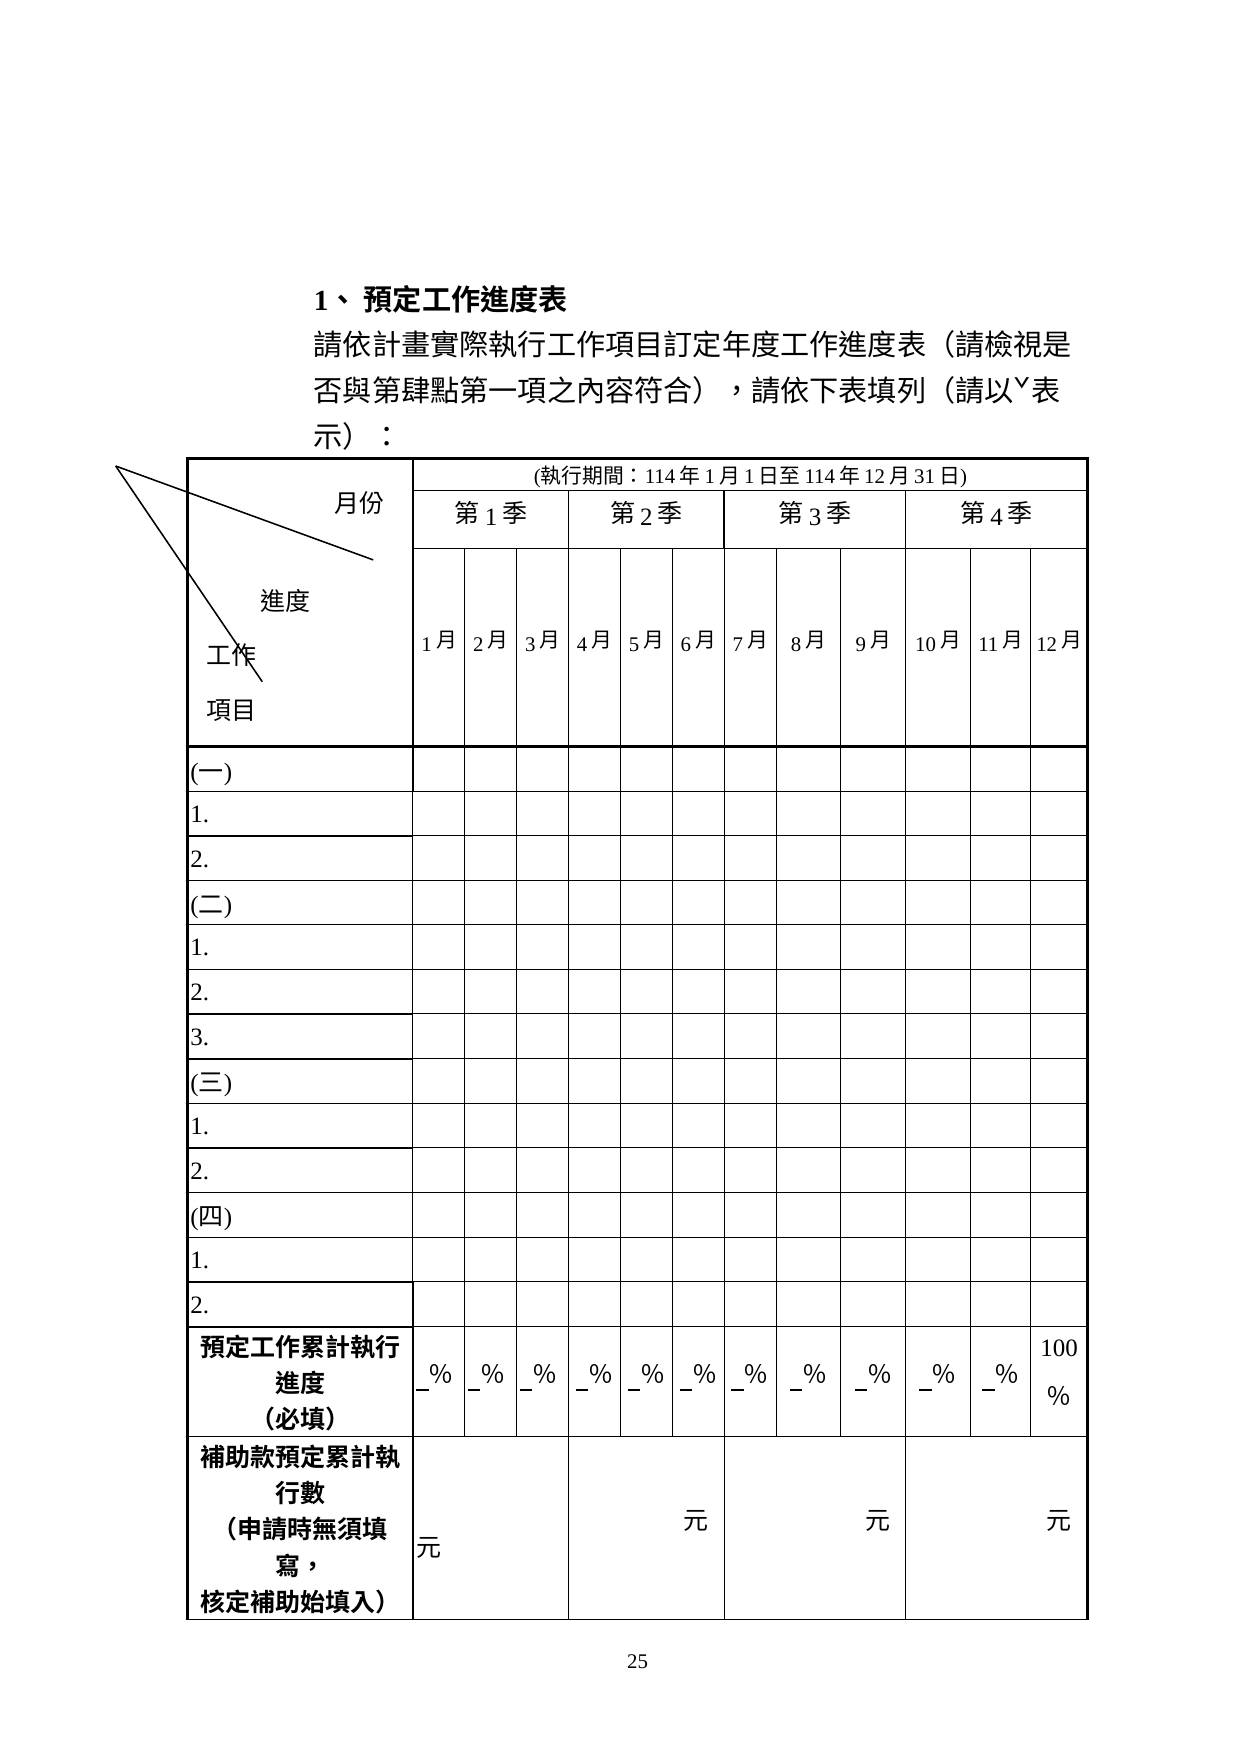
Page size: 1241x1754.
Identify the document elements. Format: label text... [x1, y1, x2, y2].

table_cell [569, 1059, 620, 1102]
table_cell (一) [189, 748, 412, 791]
table_cell [465, 925, 516, 968]
table_cell 2. [189, 837, 412, 879]
table_cell [971, 1238, 1030, 1281]
table_cell [413, 970, 464, 1013]
table_cell [465, 792, 516, 835]
table_cell [517, 1282, 568, 1326]
table_cell [413, 1193, 464, 1237]
table_cell [1031, 748, 1086, 791]
table_cell [841, 1104, 905, 1147]
table_cell [1031, 1193, 1086, 1237]
table_cell [465, 1059, 516, 1102]
table_cell [777, 1104, 840, 1147]
table_cell [673, 1238, 724, 1281]
table_cell [569, 925, 620, 968]
table_cell [777, 1014, 840, 1058]
table_cell ％ [465, 1327, 516, 1436]
table_cell 8月 [777, 549, 840, 744]
table_cell [971, 970, 1030, 1013]
table_cell [517, 1014, 568, 1058]
table_cell 6月 [673, 549, 724, 744]
table_cell [517, 925, 568, 968]
table_cell [621, 1193, 672, 1237]
table_cell ％ [673, 1327, 724, 1436]
table_cell [841, 881, 905, 924]
table_cell [971, 1059, 1030, 1102]
table_cell 1. [189, 925, 412, 968]
table_cell [673, 748, 724, 791]
table_cell [777, 1238, 840, 1281]
table_cell 第2季 [569, 491, 723, 547]
table_header (執行期間：114年1月1日至114年12月31日) [414, 460, 1086, 490]
table_cell [673, 1193, 724, 1237]
table_cell [569, 836, 620, 879]
table_cell ％ [906, 1327, 970, 1436]
table_cell [841, 970, 905, 1013]
table_cell [621, 970, 672, 1013]
table_cell [569, 970, 620, 1013]
table_cell [971, 925, 1030, 968]
table_cell [725, 748, 776, 791]
table_cell 1月 [414, 549, 464, 744]
table_cell [621, 748, 672, 791]
table_cell [465, 748, 516, 791]
table_cell [725, 1059, 776, 1102]
table_cell [569, 1238, 620, 1281]
table_cell [569, 1193, 620, 1237]
table_cell [413, 881, 464, 924]
table_cell [673, 836, 724, 879]
table_cell [673, 970, 724, 1013]
table_cell [569, 1014, 620, 1058]
table_cell 3. [189, 1015, 412, 1058]
table_cell [569, 881, 620, 924]
table_cell (二) [189, 881, 412, 924]
table_cell [725, 792, 776, 835]
table_cell [673, 1014, 724, 1058]
table_cell ％ [517, 1327, 568, 1436]
table_cell 10月 [906, 549, 970, 744]
table_cell 預定工作累計執行進度 （必填） [189, 1328, 412, 1436]
table_cell [621, 1148, 672, 1192]
table_cell [725, 1193, 776, 1237]
table_cell [906, 881, 970, 924]
table_cell [971, 792, 1030, 835]
table_cell ％ [414, 1327, 464, 1436]
table_cell [1031, 792, 1086, 835]
table_cell 2. [189, 1149, 412, 1192]
table_header 月份 進度 工作 項目 [189, 460, 412, 744]
table_cell [906, 836, 970, 879]
table_cell [414, 1282, 464, 1326]
table_cell [725, 1014, 776, 1058]
list 預定工作進度表 [313, 273, 1087, 319]
table_cell 第4季 [906, 491, 1086, 547]
table_cell [1031, 836, 1086, 879]
table_cell ％ [971, 1327, 1030, 1436]
table_cell [1031, 881, 1086, 924]
table_cell ％ [621, 1327, 672, 1436]
table_cell 1. [189, 1238, 412, 1281]
table_cell [906, 1014, 970, 1058]
table_cell [971, 881, 1030, 924]
table_cell [413, 1059, 464, 1102]
table_cell [906, 748, 970, 791]
table_cell [465, 1014, 516, 1058]
table_cell [1031, 970, 1086, 1013]
table_cell [906, 1059, 970, 1102]
table_cell 4月 [569, 549, 620, 744]
table_cell [673, 925, 724, 968]
table_cell [841, 1059, 905, 1102]
table_cell [517, 1104, 568, 1147]
table_cell 12月 [1031, 549, 1086, 744]
table_cell [841, 1193, 905, 1237]
table_cell [906, 1104, 970, 1147]
table_cell [413, 925, 464, 968]
table_cell [621, 881, 672, 924]
table_cell [673, 1282, 724, 1326]
table_cell 11月 [971, 549, 1030, 744]
table_cell (三) [189, 1060, 412, 1102]
table_cell 9月 [841, 549, 905, 744]
table_cell 2. [189, 1283, 412, 1326]
table_cell [906, 925, 970, 968]
table_cell [841, 836, 905, 879]
table_cell 第3季 [725, 491, 905, 547]
table_cell [413, 1148, 464, 1192]
table_cell [569, 1148, 620, 1192]
table_cell [841, 925, 905, 968]
table_cell [971, 1193, 1030, 1237]
table_cell [777, 881, 840, 924]
table_cell 元 [906, 1437, 1086, 1618]
table_cell [465, 1104, 516, 1147]
table_cell ％ [725, 1327, 776, 1436]
table_cell [777, 970, 840, 1013]
table_cell [621, 925, 672, 968]
table_cell [413, 1238, 464, 1281]
table_cell [569, 792, 620, 835]
table_cell [971, 1282, 1030, 1326]
table_cell 1. [189, 1104, 412, 1147]
table_cell [971, 748, 1030, 791]
table_cell [906, 1148, 970, 1192]
table_cell [673, 1059, 724, 1102]
table_cell [777, 792, 840, 835]
table_cell 3月 [517, 549, 568, 744]
table_cell [906, 970, 970, 1013]
table_cell [517, 970, 568, 1013]
table_cell [465, 881, 516, 924]
table_cell 元 [414, 1437, 568, 1618]
table_cell [621, 1059, 672, 1102]
table_cell [1031, 1014, 1086, 1058]
table_cell [413, 792, 464, 835]
table_cell [673, 792, 724, 835]
table_cell [569, 748, 620, 791]
table_cell [841, 1282, 905, 1326]
table_cell [1031, 925, 1086, 968]
table_cell (四) [189, 1193, 412, 1237]
table_cell [841, 748, 905, 791]
table_cell [621, 1014, 672, 1058]
table_cell ％ [841, 1327, 905, 1436]
table_cell [725, 881, 776, 924]
table_cell [725, 1238, 776, 1281]
table_cell [1031, 1104, 1086, 1147]
table_cell 補助款預定累計執行數 （申請時無須填寫， 核定補助始填入） [189, 1437, 412, 1618]
table_cell ％ [777, 1327, 840, 1436]
table_cell [517, 792, 568, 835]
table_cell [777, 836, 840, 879]
table_cell 100％ [1031, 1327, 1086, 1436]
table_cell [517, 836, 568, 879]
table_cell [517, 1148, 568, 1192]
table_cell [465, 836, 516, 879]
table_cell [777, 1148, 840, 1192]
table_cell [465, 1148, 516, 1192]
text 請依計畫實際執行工作項目訂定年度工作進度表（請檢視是否與第肆點第一項之內容符合），請依下表填列（請以ˇ表示）： [313, 319, 1087, 457]
table_cell [841, 1238, 905, 1281]
table_cell [777, 1282, 840, 1326]
table_cell [971, 1014, 1030, 1058]
table_cell [971, 1148, 1030, 1192]
table_cell [971, 1104, 1030, 1147]
table_cell [906, 792, 970, 835]
table_cell [569, 1104, 620, 1147]
table_cell [906, 1282, 970, 1326]
table_cell [621, 1104, 672, 1147]
table_cell [777, 1059, 840, 1102]
table_cell [1031, 1282, 1086, 1326]
table_cell 5月 [621, 549, 672, 744]
table_cell 1. [189, 792, 412, 835]
table_cell [414, 748, 464, 791]
table_cell 7月 [725, 549, 776, 744]
table_cell [841, 1148, 905, 1192]
table_cell [413, 1104, 464, 1147]
table_cell [725, 970, 776, 1013]
table_cell [1031, 1059, 1086, 1102]
table_cell 元 [569, 1437, 724, 1618]
table_cell 2. [189, 970, 412, 1013]
table_cell 元 [725, 1437, 905, 1618]
table_cell [517, 1238, 568, 1281]
table_cell [621, 792, 672, 835]
table_cell [621, 836, 672, 879]
table_cell [621, 1238, 672, 1281]
table_cell [465, 1282, 516, 1326]
table_cell [725, 1148, 776, 1192]
table_cell [465, 1193, 516, 1237]
table_cell [517, 1193, 568, 1237]
table_cell [841, 792, 905, 835]
table_cell [777, 1193, 840, 1237]
table_cell [413, 836, 464, 879]
table_cell ％ [569, 1327, 620, 1436]
table_cell [725, 1282, 776, 1326]
table_cell [906, 1193, 970, 1237]
table_cell [906, 1238, 970, 1281]
table_cell [621, 1282, 672, 1326]
table_cell [673, 881, 724, 924]
table_cell [725, 925, 776, 968]
table_cell [673, 1104, 724, 1147]
table_cell [841, 1014, 905, 1058]
table_cell [465, 970, 516, 1013]
table_cell [465, 1238, 516, 1281]
table_cell [725, 1104, 776, 1147]
table_cell [1031, 1238, 1086, 1281]
table_cell 第1季 [414, 491, 568, 547]
table_cell [413, 1014, 464, 1058]
table_cell 2月 [465, 549, 516, 744]
table_cell [569, 1282, 620, 1326]
table_cell [725, 836, 776, 879]
table_cell [517, 1059, 568, 1102]
table_cell [517, 881, 568, 924]
table_cell [971, 836, 1030, 879]
table_cell [1031, 1148, 1086, 1192]
table_cell [517, 748, 568, 791]
table_cell [673, 1148, 724, 1192]
table_cell [777, 925, 840, 968]
table_cell [777, 748, 840, 791]
